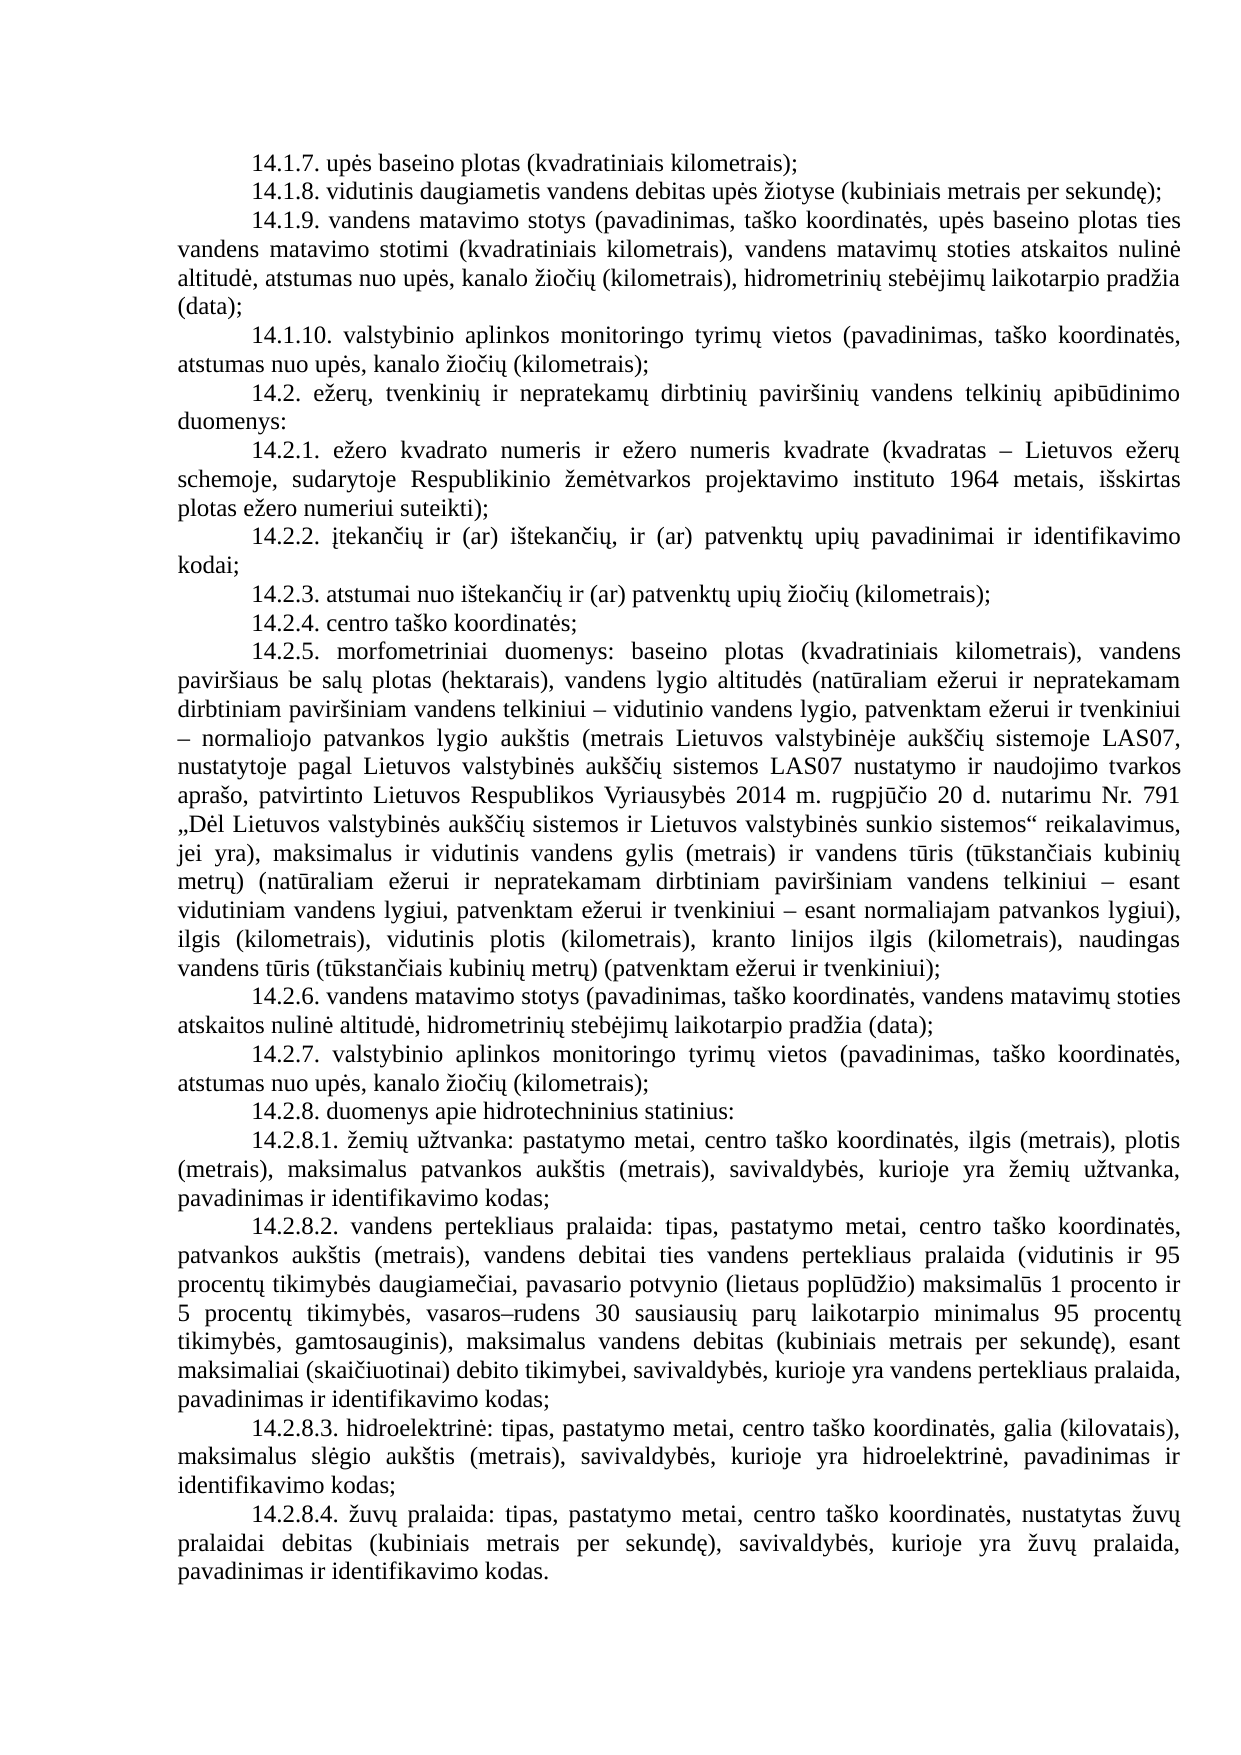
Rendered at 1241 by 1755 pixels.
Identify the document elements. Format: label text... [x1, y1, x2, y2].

text 14.2.2. įtekančių ir (ar) ištekančių, ir (ar) patvenktų upių pavadinimai ir identifikavimo kodai; [177, 521, 1181, 579]
text 14.2.6. vandens matavimo stotys (pavadinimas, taško koordinatės, vandens matavimų stoties atskaitos nulinė altitudė, hidrometrinių stebėjimų laikotarpio pradžia (data); [177, 981, 1181, 1039]
text 14.1.7. upės baseino plotas (kvadratiniais kilometrais); [177, 148, 1181, 176]
text 14.2.8.3. hidroelektrinė: tipas, pastatymo metai, centro taško koordinatės, galia (kilovatais), maksimalus slėgio aukštis (metrais), savivaldybės, kurioje yra hidroelektrinė, pavadinimas ir identifikavimo kodas; [177, 1413, 1181, 1499]
text 14.2.8. duomenys apie hidrotechninius statinius: [177, 1096, 1181, 1125]
text 14.2.4. centro taško koordinatės; [177, 608, 1181, 636]
text 14.2.3. atstumai nuo ištekančių ir (ar) patvenktų upių žiočių (kilometrais); [177, 579, 1181, 608]
text 14.2.8.2. vandens pertekliaus pralaida: tipas, pastatymo metai, centro taško koordinatės, patvankos aukštis (metrais), vandens debitai ties vandens pertekliaus pralaida (vidutinis ir 95 procentų tikimybės daugiamečiai, pavasario potvynio (lietaus poplūdžio) maksimalūs 1 procento ir 5 procentų tikimybės, vasaros–rudens 30 sausiausių parų laikotarpio minimalus 95 procentų tikimybės, gamtosauginis), maksimalus vandens debitas (kubiniais metrais per sekundę), esant maksimaliai (skaičiuotinai) debito tikimybei, savivaldybės, kurioje yra vandens pertekliaus pralaida, pavadinimas ir identifikavimo kodas; [177, 1211, 1181, 1413]
text 14.1.10. valstybinio aplinkos monitoringo tyrimų vietos (pavadinimas, taško koordinatės, atstumas nuo upės, kanalo žiočių (kilometrais); [177, 320, 1181, 378]
text 14.1.8. vidutinis daugiametis vandens debitas upės žiotyse (kubiniais metrais per sekundę); [177, 176, 1181, 205]
text 14.2.8.1. žemių užtvanka: pastatymo metai, centro taško koordinatės, ilgis (metrais), plotis (metrais), maksimalus patvankos aukštis (metrais), savivaldybės, kurioje yra žemių užtvanka, pavadinimas ir identifikavimo kodas; [177, 1125, 1181, 1211]
text 14.2. ežerų, tvenkinių ir nepratekamų dirbtinių paviršinių vandens telkinių apibūdinimo duomenys: [177, 378, 1181, 435]
text 14.1.9. vandens matavimo stotys (pavadinimas, taško koordinatės, upės baseino plotas ties vandens matavimo stotimi (kvadratiniais kilometrais), vandens matavimų stoties atskaitos nulinė altitudė, atstumas nuo upės, kanalo žiočių (kilometrais), hidrometrinių stebėjimų laikotarpio pradžia (data); [177, 205, 1181, 320]
text 14.2.8.4. žuvų pralaida: tipas, pastatymo metai, centro taško koordinatės, nustatytas žuvų pralaidai debitas (kubiniais metrais per sekundę), savivaldybės, kurioje yra žuvų pralaida, pavadinimas ir identifikavimo kodas. [177, 1499, 1181, 1585]
text 14.2.1. ežero kvadrato numeris ir ežero numeris kvadrate (kvadratas – Lietuvos ežerų schemoje, sudarytoje Respublikinio žemėtvarkos projektavimo instituto 1964 metais, išskirtas plotas ežero numeriui suteikti); [177, 435, 1181, 521]
text 14.2.7. valstybinio aplinkos monitoringo tyrimų vietos (pavadinimas, taško koordinatės, atstumas nuo upės, kanalo žiočių (kilometrais); [177, 1039, 1181, 1096]
text 14.2.5. morfometriniai duomenys: baseino plotas (kvadratiniais kilometrais), vandens paviršiaus be salų plotas (hektarais), vandens lygio altitudės (natūraliam ežerui ir nepratekamam dirbtiniam paviršiniam vandens telkiniui – vidutinio vandens lygio, patvenktam ežerui ir tvenkiniui – normaliojo patvankos lygio aukštis (metrais Lietuvos valstybinėje aukščių sistemoje LAS07, nustatytoje pagal Lietuvos valstybinės aukščių sistemos LAS07 nustatymo ir naudojimo tvarkos aprašo, patvirtinto Lietuvos Respublikos Vyriausybės 2014 m. rugpjūčio 20 d. nutarimu Nr. 791 „Dėl Lietuvos valstybinės aukščių sistemos ir Lietuvos valstybinės sunkio sistemos“ reikalavimus, jei yra), maksimalus ir vidutinis vandens gylis (metrais) ir vandens tūris (tūkstančiais kubinių metrų) (natūraliam ežerui ir nepratekamam dirbtiniam paviršiniam vandens telkiniui – esant vidutiniam vandens lygiui, patvenktam ežerui ir tvenkiniui – esant normaliajam patvankos lygiui), ilgis (kilometrais), vidutinis plotis (kilometrais), kranto linijos ilgis (kilometrais), naudingas vandens tūris (tūkstančiais kubinių metrų) (patvenktam ežerui ir tvenkiniui); [177, 636, 1181, 981]
